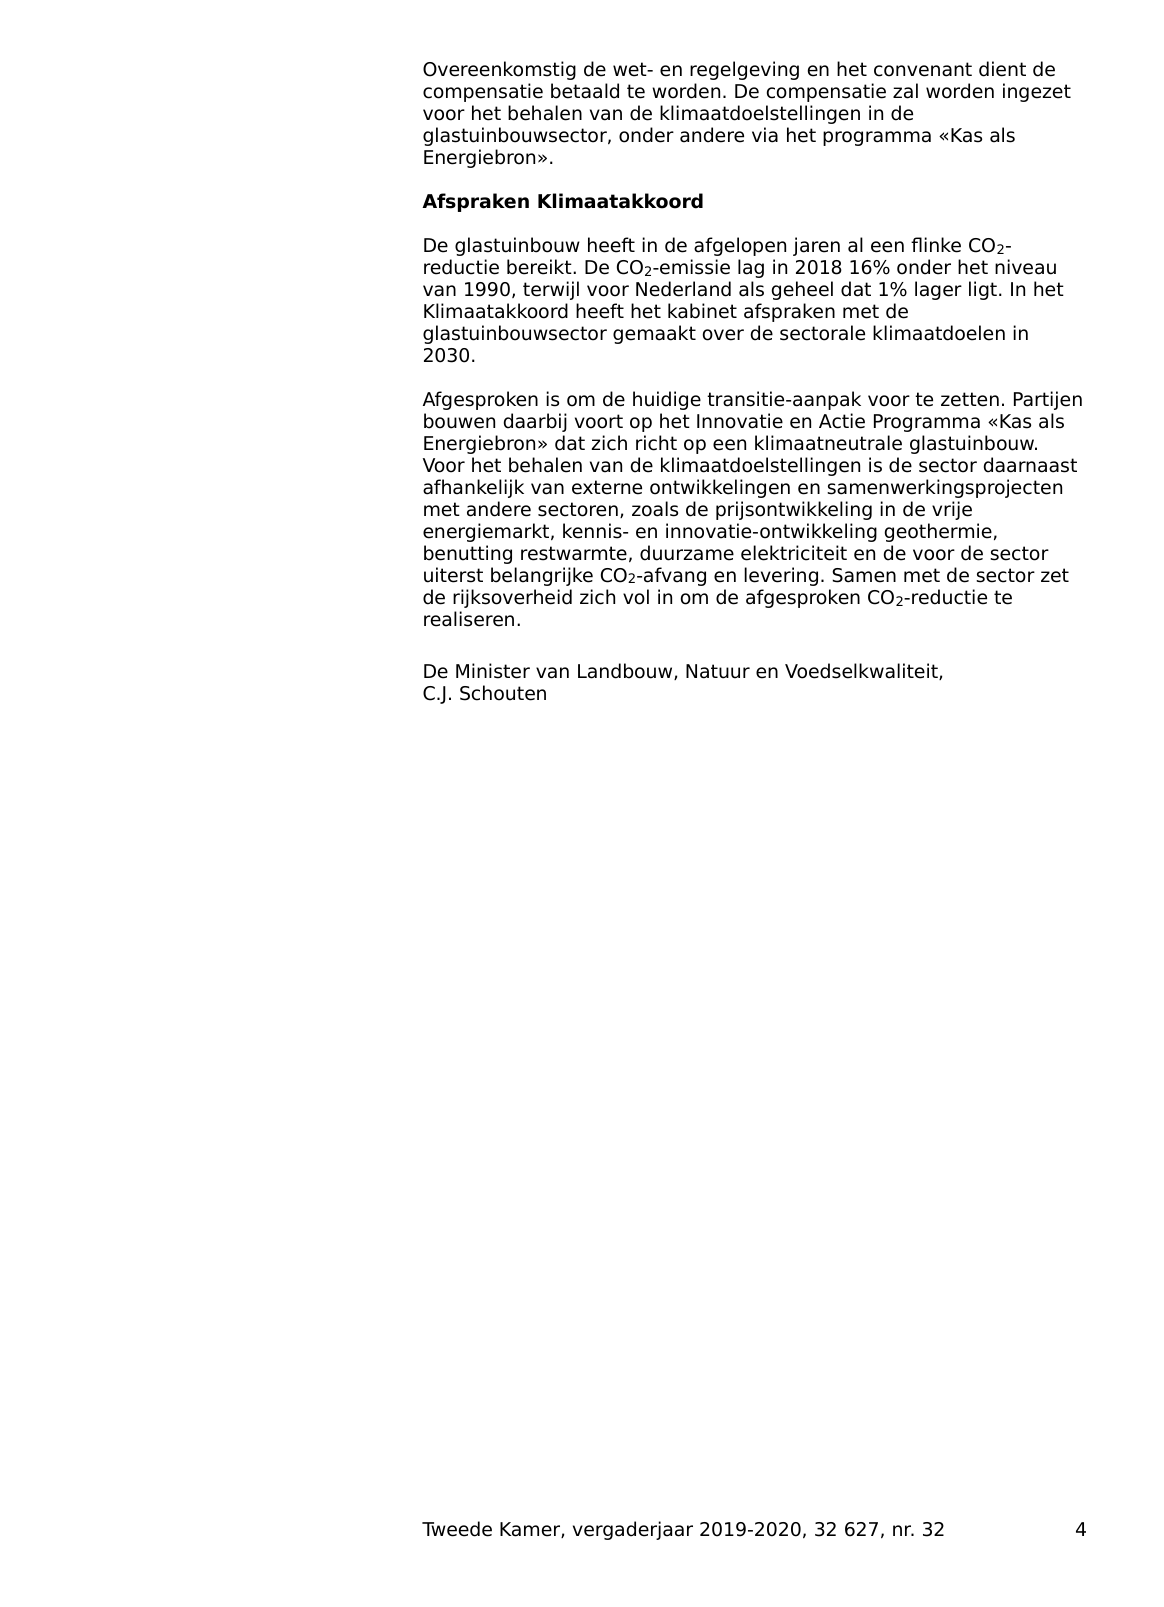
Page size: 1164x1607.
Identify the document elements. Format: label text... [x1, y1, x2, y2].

text De glastuinbouw heeft in de afgelopen jaren al een flinke CO2-reductie bereikt. De CO2-emissie lag in 2018 16% onder het niveau van 1990, terwijl voor Nederland als geheel dat 1% lager ligt. In het Klimaatakkoord heeft het kabinet afspraken met de glastuinbouwsector gemaakt over de sectorale klimaatdoelen in 2030. [422, 235, 1087, 367]
text De Minister van Landbouw, Natuur en Voedselkwaliteit, C.J. Schouten [422, 661, 1087, 705]
text Overeenkomstig de wet- en regelgeving en het convenant dient de compensatie betaald te worden. De compensatie zal worden ingezet voor het behalen van de klimaatdoelstellingen in de glastuinbouwsector, onder andere via het programma «Kas als Energiebron». [422, 59, 1087, 169]
subtitle Afspraken Klimaatakkoord [422, 191, 1087, 213]
text Afgesproken is om de huidige transitie-aanpak voor te zetten. Partijen bouwen daarbij voort op het Innovatie en Actie Programma «Kas als Energiebron» dat zich richt op een klimaatneutrale glastuinbouw. Voor het behalen van de klimaatdoelstellingen is de sector daarnaast afhankelijk van externe ontwikkelingen en samenwerkingsprojecten met andere sectoren, zoals de prijsontwikkeling in de vrije energiemarkt, kennis- en innovatie-ontwikkeling geothermie, benutting restwarmte, duurzame elektriciteit en de voor de sector uiterst belangrijke CO2-afvang en levering. Samen met de sector zet de rijksoverheid zich vol in om de afgesproken CO2-reductie te realiseren. [422, 389, 1087, 631]
